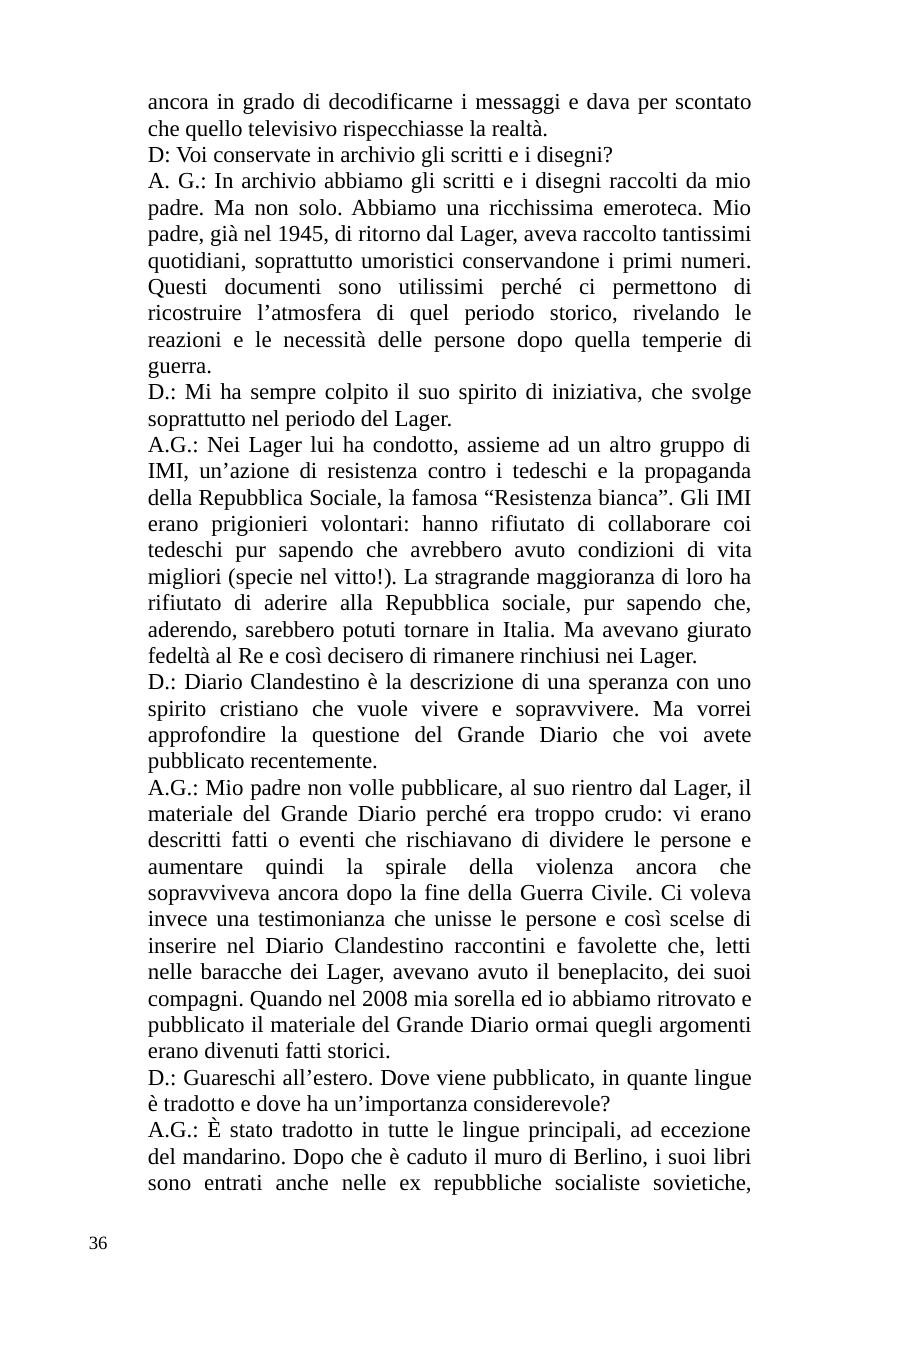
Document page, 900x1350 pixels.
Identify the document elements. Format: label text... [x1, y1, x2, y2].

text D.: Diario Clandestino è la descrizione di una speranza con uno spirito cristiano che vuole vivere e sopravvivere. Ma vorrei approfondire la questione del Grande Diario che voi avete pubblicato recentemente. [148, 668, 752, 774]
text A.G.: Nei Lager lui ha condotto, assieme ad un altro gruppo di IMI, un’azione di resistenza contro i tedeschi e la propaganda della Repubblica Sociale, la famosa “Resistenza bianca”. Gli IMI erano prigionieri volontari: hanno rifiutato di collaborare coi tedeschi pur sapendo che avrebbero avuto condizioni di vita migliori (specie nel vitto!). La stragrande maggioranza di loro ha rifiutato di aderire alla Repubblica sociale, pur sapendo che, aderendo, sarebbero potuti tornare in Italia. Ma avevano giurato fedeltà al Re e così decisero di rimanere rinchiusi nei Lager. [148, 431, 752, 668]
text ancora in grado di decodificarne i messaggi e dava per scontato che quello televisivo rispecchiasse la realtà. [148, 88, 752, 141]
text D.: Guareschi all’estero. Dove viene pubblicato, in quante lingue è tradotto e dove ha un’importanza considerevole? [148, 1064, 752, 1116]
text D.: Mi ha sempre colpito il suo spirito di iniziativa, che svolge soprattutto nel periodo del Lager. [148, 378, 752, 431]
text A.G.: Mio padre non volle pubblicare, al suo rientro dal Lager, il materiale del Grande Diario perché era troppo crudo: vi erano descritti fatti o eventi che rischiavano di dividere le persone e aumentare quindi la spirale della violenza ancora che sopravviveva ancora dopo la fine della Guerra Civile. Ci voleva invece una testimonianza che unisse le persone e così scelse di inserire nel Diario Clandestino raccontini e favolette che, letti nelle baracche dei Lager, avevano avuto il beneplacito, dei suoi compagni. Quando nel 2008 mia sorella ed io abbiamo ritrovato e pubblicato il materiale del Grande Diario ormai quegli argomenti erano divenuti fatti storici. [148, 774, 752, 1064]
text A. G.: In archivio abbiamo gli scritti e i disegni raccolti da mio padre. Ma non solo. Abbiamo una ricchissima emeroteca. Mio padre, già nel 1945, di ritorno dal Lager, aveva raccolto tantissimi quotidiani, soprattutto umoristici conservandone i primi numeri. Questi documenti sono utilissimi perché ci permettono di ricostruire l’atmosfera di quel periodo storico, rivelando le reazioni e le necessità delle persone dopo quella temperie di guerra. [148, 168, 752, 378]
text D: Voi conservate in archivio gli scritti e i disegni? [148, 141, 752, 168]
text A.G.: È stato tradotto in tutte le lingue principali, ad eccezione del mandarino. Dopo che è caduto il muro di Berlino, i suoi libri sono entrati anche nelle ex repubbliche socialiste sovietiche, [148, 1116, 752, 1195]
